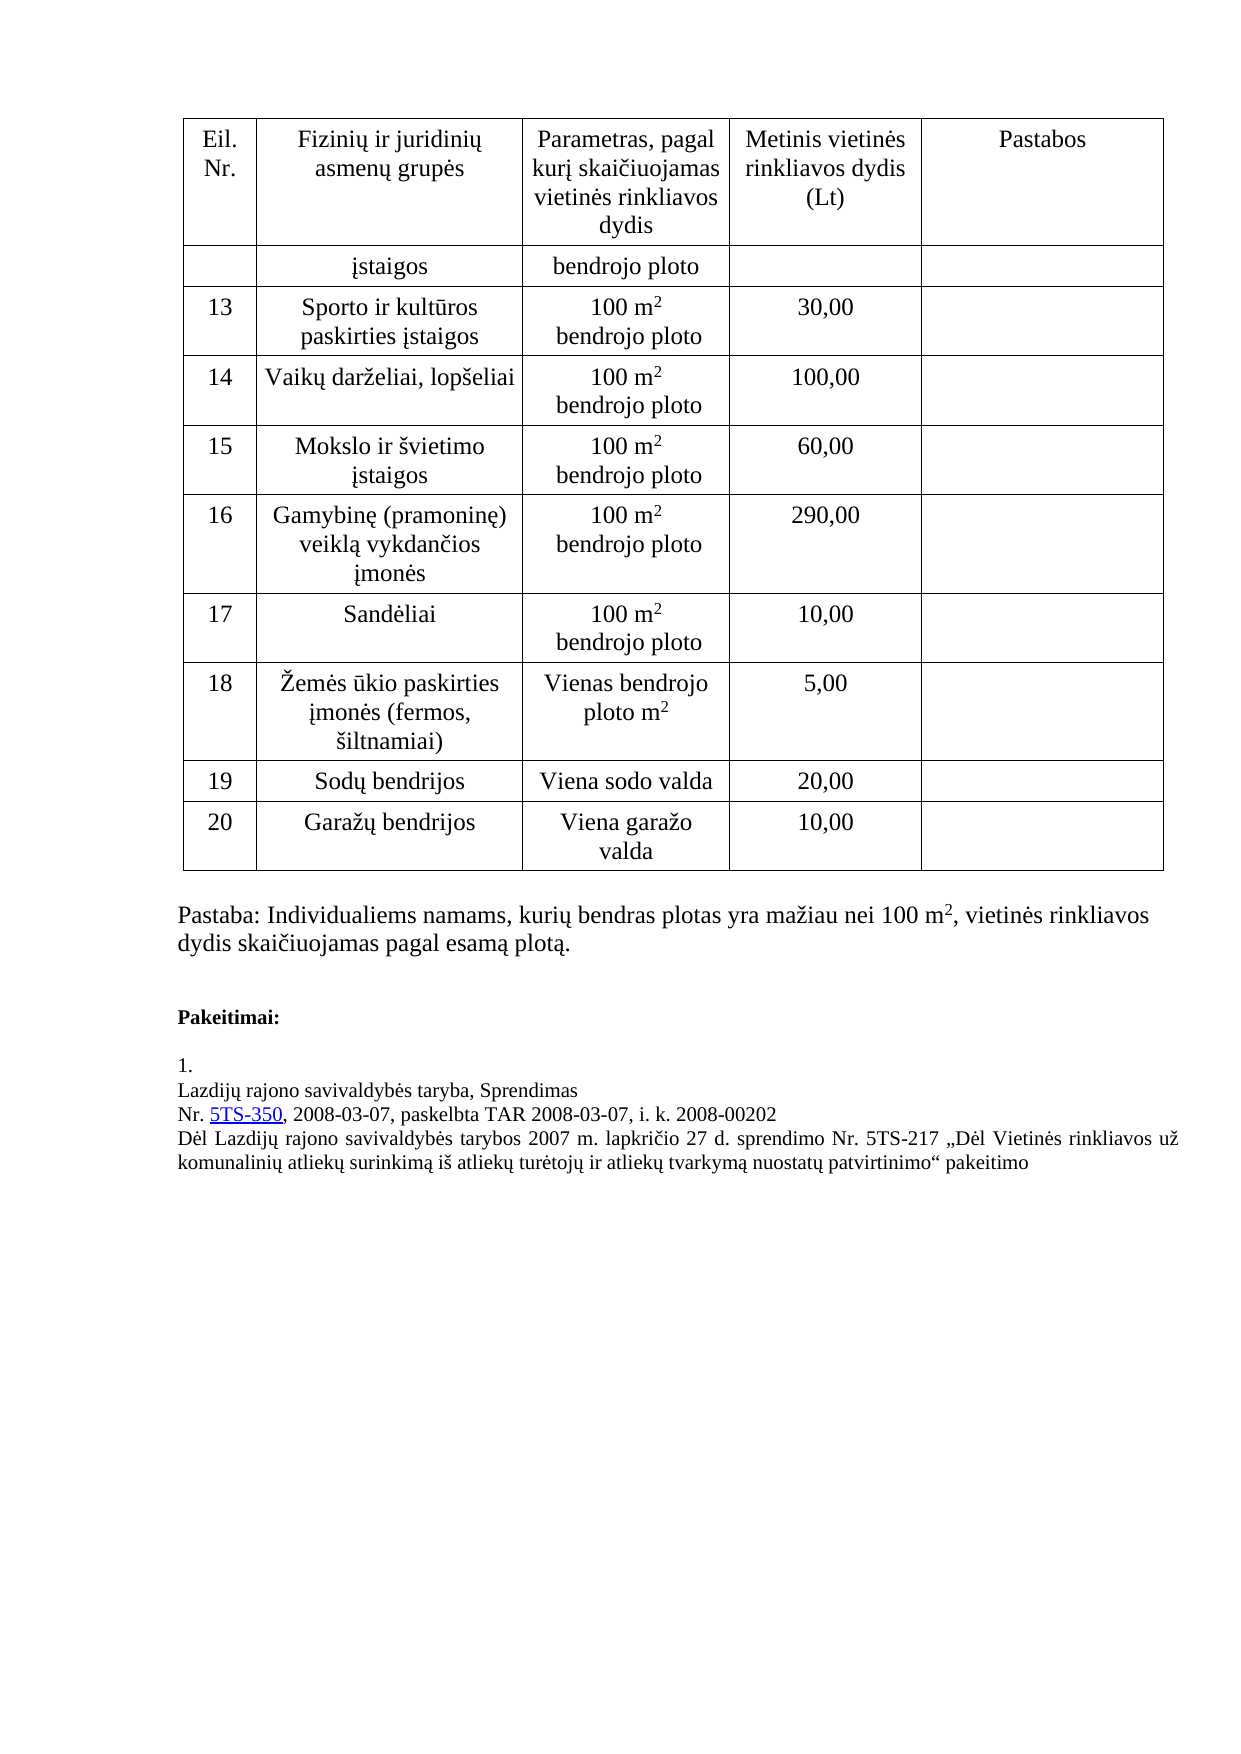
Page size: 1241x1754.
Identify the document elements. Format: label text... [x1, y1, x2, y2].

table_cell 100 m2 bendrojo ploto [523, 356, 729, 425]
table_header Metinis vietinės rinkliavos dydis (Lt) [730, 119, 921, 245]
table_cell Sodų bendrijos [257, 761, 522, 801]
table_cell 100 m2 bendrojo ploto [523, 287, 729, 355]
table_cell [922, 426, 1163, 494]
table_cell [922, 287, 1163, 355]
table_cell 16 [184, 495, 256, 592]
table_cell 100 m2 bendrojo ploto [523, 495, 729, 592]
text Pakeitimai: [177, 1005, 1181, 1029]
table_cell 100 m2 bendrojo ploto [523, 426, 729, 494]
table_cell Sporto ir kultūros paskirties įstaigos [257, 287, 522, 355]
table_cell 100,00 [730, 356, 921, 425]
table_cell Gamybinę (pramoninę) veiklą vykdančios įmonės [257, 495, 522, 592]
table_cell bendrojo ploto [523, 246, 729, 286]
table_header Parametras, pagal kurį skaičiuojamas vietinės rinkliavos dydis [523, 119, 729, 245]
text Dėl Lazdijų rajono savivaldybės tarybos 2007 m. lapkričio 27 d. sprendimo Nr. 5TS-217 „Dėl Vietinės rinkliavos už komunalinių atliekų surinkimą iš atliekų turėtojų ir atliekų tvarkymą nuostatų patvirtinimo“ pakeitimo [177, 1126, 1181, 1174]
text Nr. 5TS-350, 2008-03-07, paskelbta TAR 2008-03-07, i. k. 2008-00202 [177, 1102, 1181, 1126]
table_header Eil. Nr. [184, 119, 256, 245]
table_cell 5,00 [730, 663, 921, 760]
table_cell 10,00 [730, 802, 921, 870]
table_cell Viena garažo valda [523, 802, 729, 870]
text Pastaba: Individualiems namams, kurių bendras plotas yra mažiau nei 100 m2, vietinės rinkliavos dydis skaičiuojamas pagal esamą plotą. [177, 900, 1181, 957]
table_cell Garažų bendrijos [257, 802, 522, 870]
table_header Fizinių ir juridinių asmenų grupės [257, 119, 522, 245]
table_cell 15 [184, 426, 256, 494]
table_cell 30,00 [730, 287, 921, 355]
table_cell 14 [184, 356, 256, 425]
table_header Pastabos [922, 119, 1163, 245]
table_cell [922, 802, 1163, 870]
table_cell [922, 356, 1163, 425]
table_cell [922, 761, 1163, 801]
table_cell [730, 246, 921, 286]
table_cell 20,00 [730, 761, 921, 801]
table_cell [184, 246, 256, 286]
table_cell 290,00 [730, 495, 921, 592]
table_cell [922, 246, 1163, 286]
table_cell [922, 663, 1163, 760]
text 1. [177, 1053, 1181, 1077]
table_cell Vienas bendrojo ploto m2 [523, 663, 729, 760]
table_cell 18 [184, 663, 256, 760]
table_cell Žemės ūkio paskirties įmonės (fermos, šiltnamiai) [257, 663, 522, 760]
table_cell 19 [184, 761, 256, 801]
table_cell 13 [184, 287, 256, 355]
table_cell Vaikų darželiai, lopšeliai [257, 356, 522, 425]
table_cell Sandėliai [257, 594, 522, 662]
table_cell [922, 594, 1163, 662]
table_cell 17 [184, 594, 256, 662]
table_cell Mokslo ir švietimo įstaigos [257, 426, 522, 494]
table_cell 60,00 [730, 426, 921, 494]
table_cell 100 m2 bendrojo ploto [523, 594, 729, 662]
table_cell 10,00 [730, 594, 921, 662]
text Lazdijų rajono savivaldybės taryba, Sprendimas [177, 1077, 1181, 1102]
table_cell [922, 495, 1163, 592]
table_cell įstaigos [257, 246, 522, 286]
table_cell Viena sodo valda [523, 761, 729, 801]
table_cell 20 [184, 802, 256, 870]
